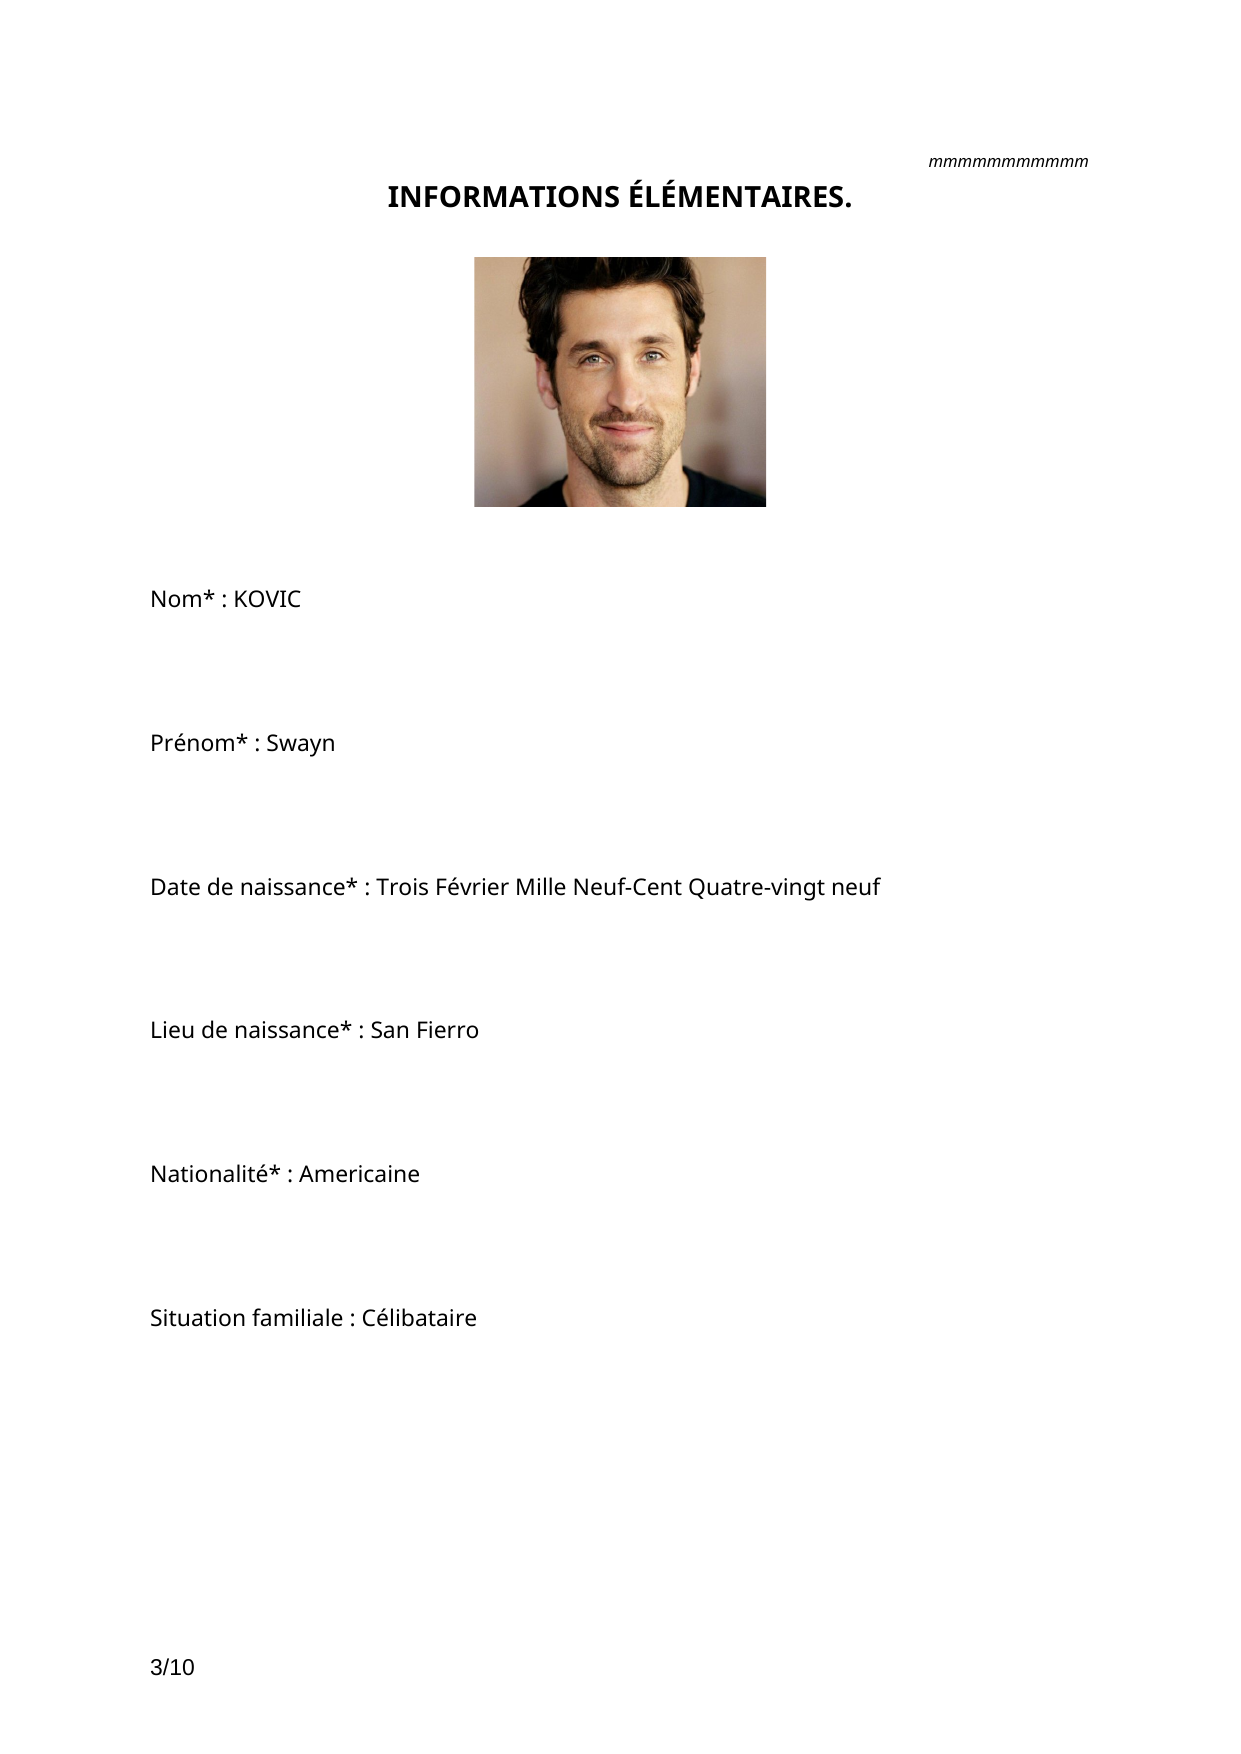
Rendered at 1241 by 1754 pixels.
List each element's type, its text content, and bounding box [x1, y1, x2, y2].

text mmmmmmmmmmm [150, 150, 1091, 173]
text Nationalité* : Americaine [150, 1158, 1091, 1189]
picture [474, 257, 767, 507]
text Lieu de naissance* : San Fierro [150, 1014, 1091, 1045]
text Nom* : KOVIC [150, 583, 1091, 614]
text Situation familiale : Célibataire [150, 1302, 1091, 1333]
text Prénom* : Swayn [150, 727, 1091, 758]
text Date de naissance* : Trois Février Mille Neuf-Cent Quatre-vingt neuf [150, 870, 1091, 902]
text INFORMATIONS ÉLÉMENTAIRES. [150, 176, 1091, 216]
